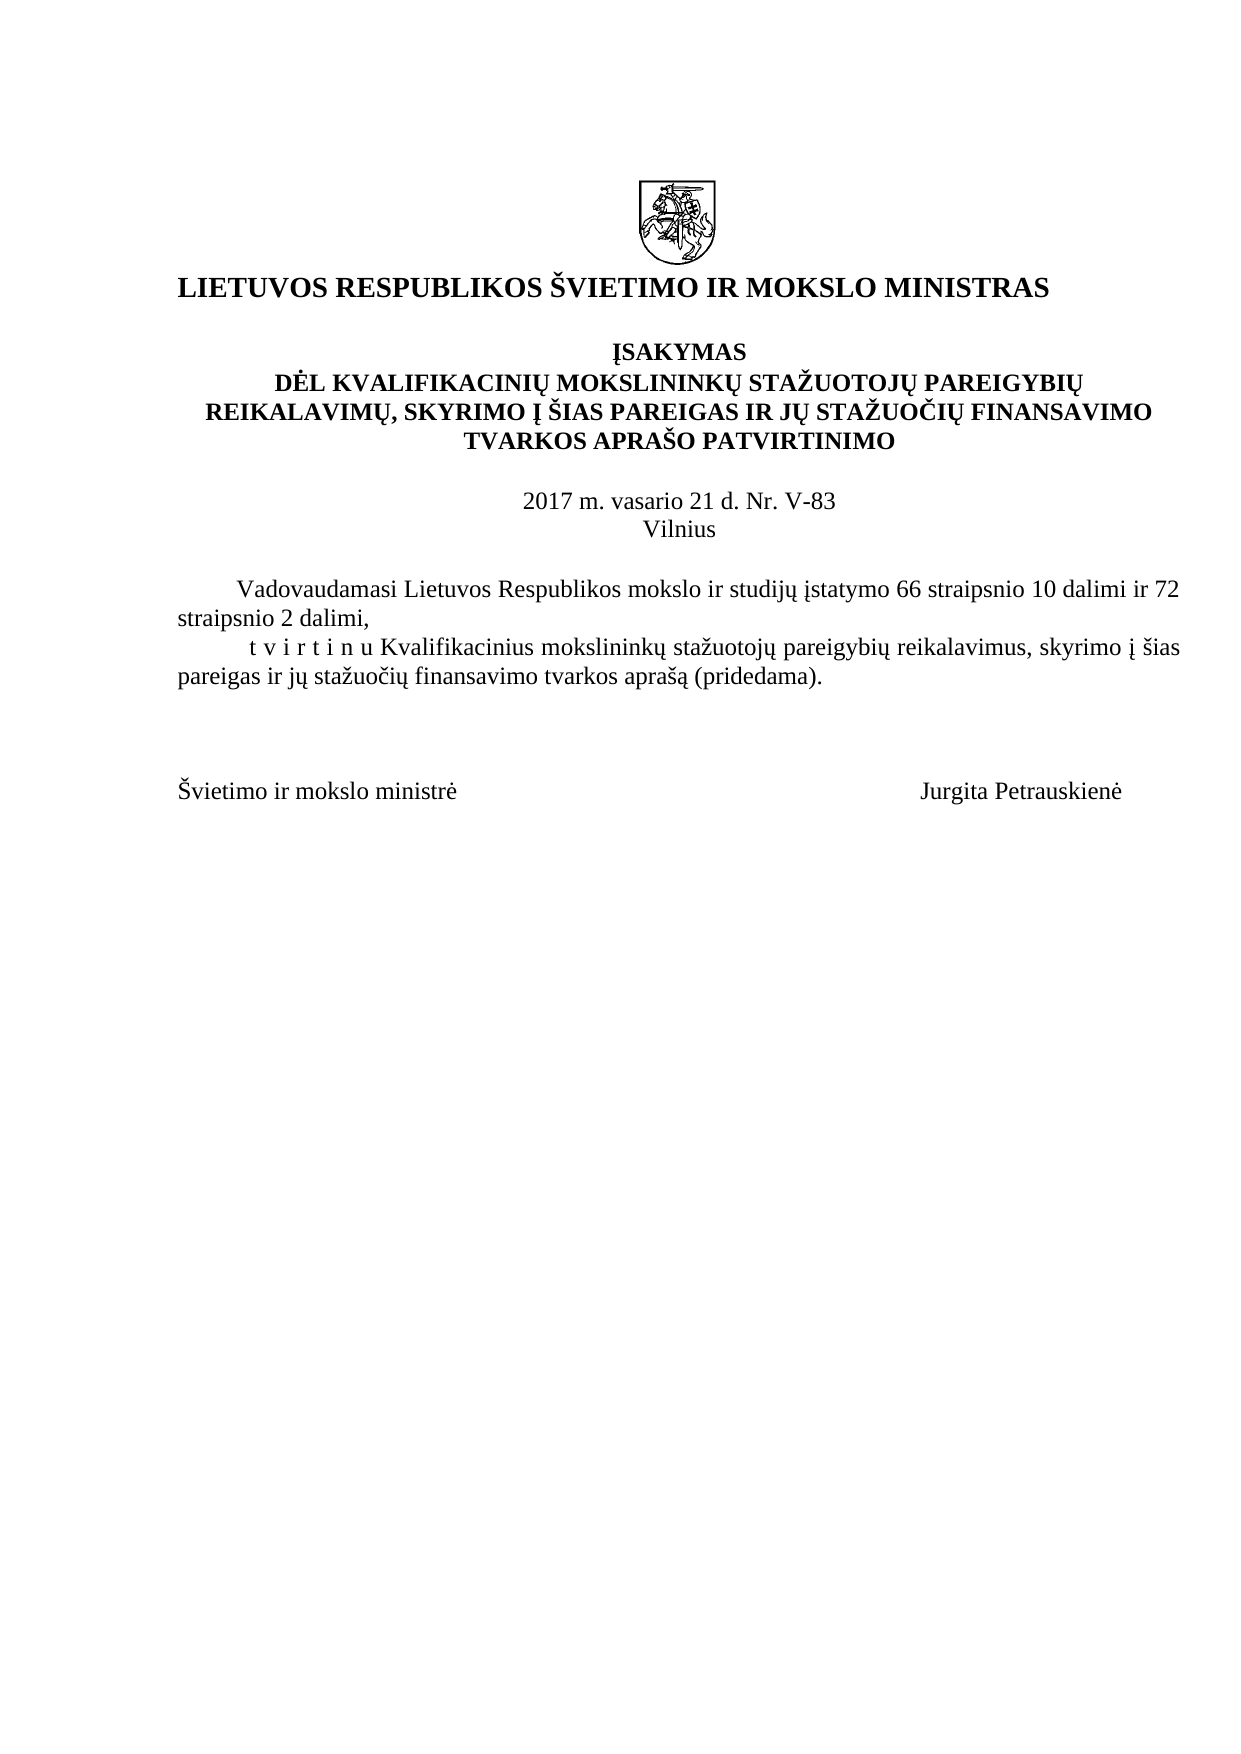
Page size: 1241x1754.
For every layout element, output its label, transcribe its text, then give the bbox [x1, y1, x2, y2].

text LIETUVOS RESPUBLIKOS ŠVIETIMO IR MOKSLO MINISTRAS [177, 270, 1181, 304]
text DĖL KVALIFIKACINIŲ MOKSLININKŲ STAŽUOTOJŲ PAREIGYBIŲ REIKALAVIMŲ, SKYRIMO Į ŠIAS PAREIGAS IR JŲ STAŽUOČIŲ FINANSAVIMO TVARKOS APRAŠO PATVIRTINIMO [177, 368, 1181, 455]
text Vadovaudamasi Lietuvos Respublikos mokslo ir studijų įstatymo 66 straipsnio 10 dalimi ir 72 straipsnio 2 dalimi, [177, 574, 1181, 632]
text Švietimo ir mokslo ministrė Jurgita Petrauskienė [177, 776, 1181, 804]
text ĮSAKYMAS [177, 337, 1181, 366]
text Vilnius [177, 514, 1181, 543]
text 2017 m. vasario 21 d. Nr. V-83 [177, 486, 1181, 514]
text t v i r t i n u Kvalifikacinius mokslininkų stažuotojų pareigybių reikalavimus, skyrimo į šias pareigas ir jų stažuočių finansavimo tvarkos aprašą (pridedama). [177, 632, 1181, 689]
